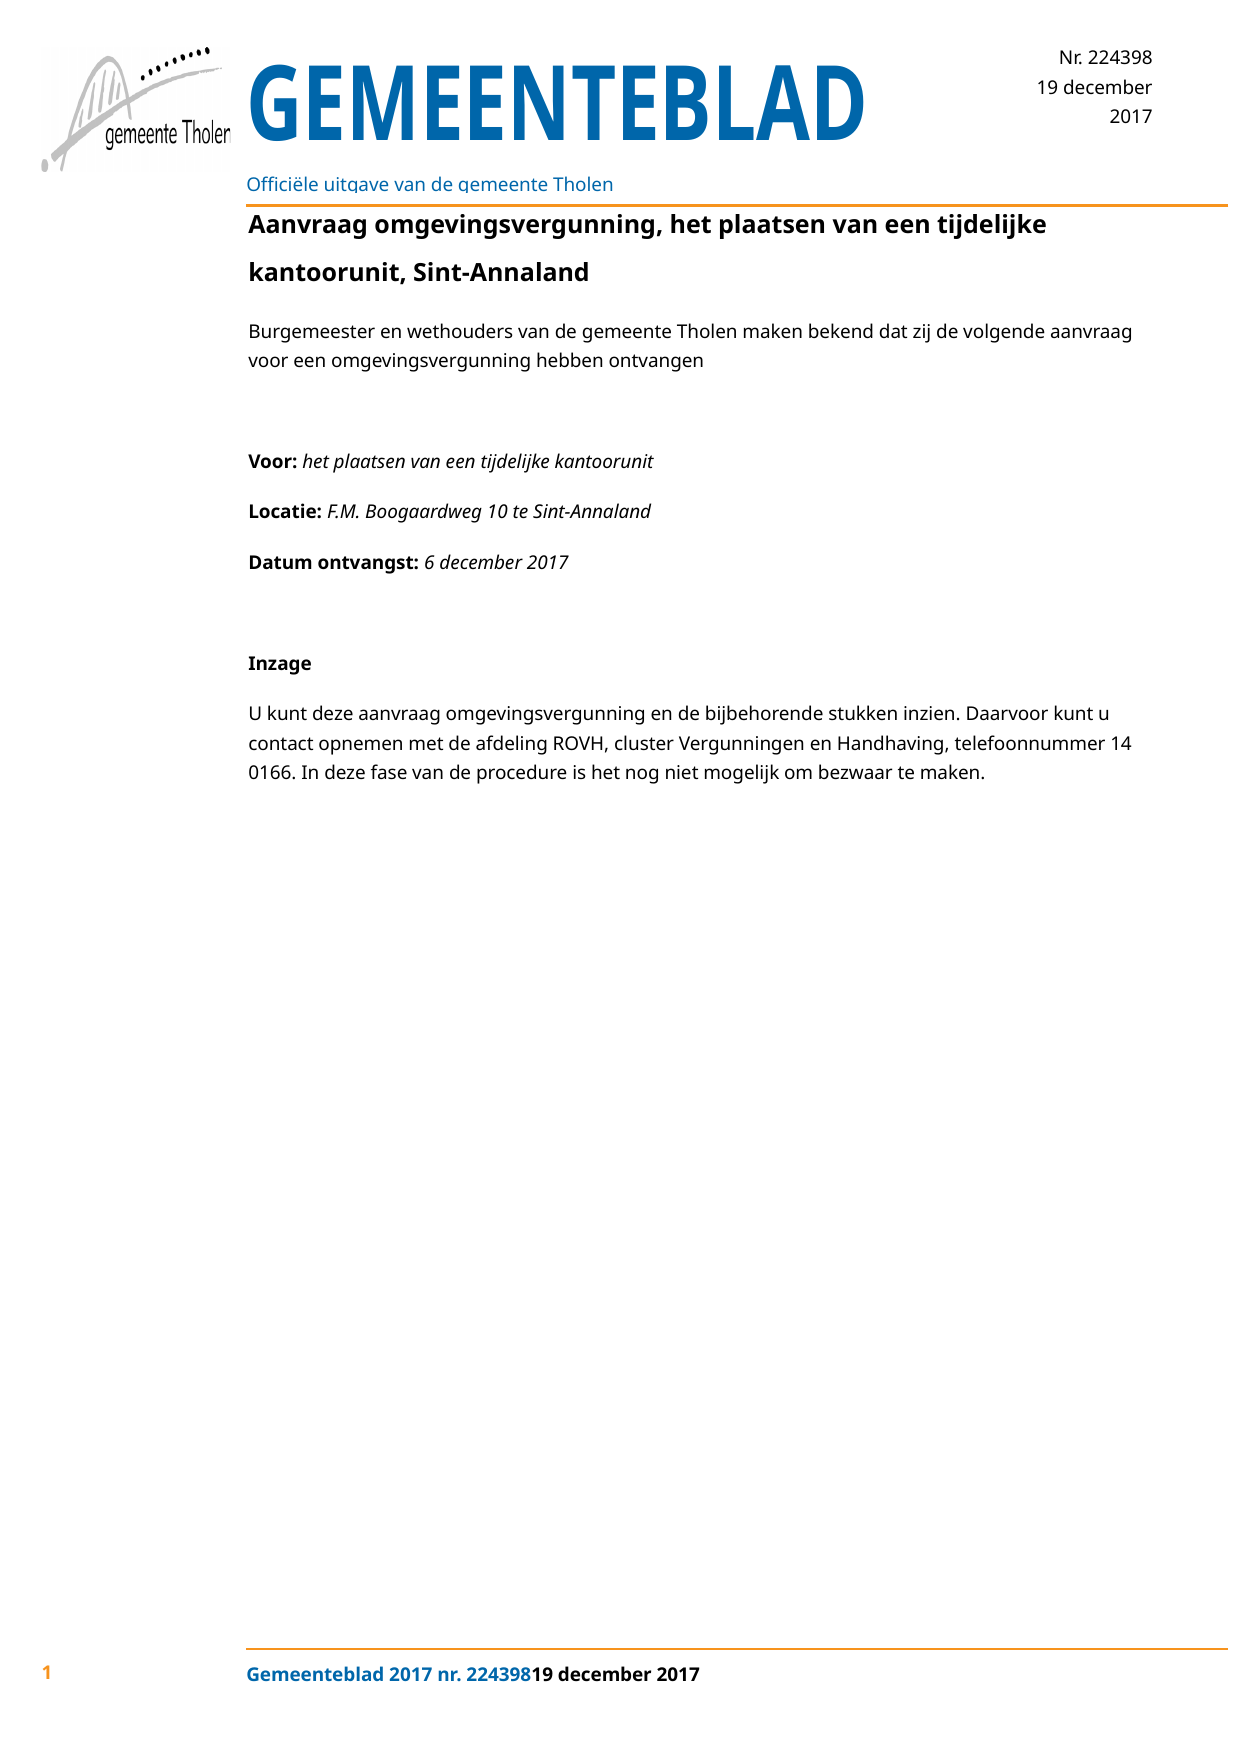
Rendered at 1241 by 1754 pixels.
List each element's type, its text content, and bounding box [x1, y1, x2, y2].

text Burgemeester en wethouders van de gemeente Tholen maken bekend dat zij de volgende aanvraag voor een omgevingsvergunning hebben ontvangen [248, 318, 1152, 373]
text Datum ontvangst: 6 december 2017 [248, 549, 1152, 575]
text U kunt deze aanvraag omgevingsvergunning en de bijbehorende stukken inzien. Daarvoor kunt u contact opnemen met de afdeling ROVH, cluster Vergunningen en Handhaving, telefoonnummer 14 0166. In deze fase van de procedure is het nog niet mogelijk om bezwaar te maken. [248, 700, 1152, 785]
text Locatie: F.M. Boogaardweg 10 te Sint-Annaland [248, 499, 1152, 524]
text Aanvraag omgevingsvergunning, het plaatsen van een tijdelijke kantoorunit, Sint-Annaland [248, 207, 1152, 288]
text Inzage [248, 650, 1152, 676]
picture [41, 47, 231, 172]
text Voor: het plaatsen van een tijdelijke kantoorunit [248, 448, 1152, 474]
